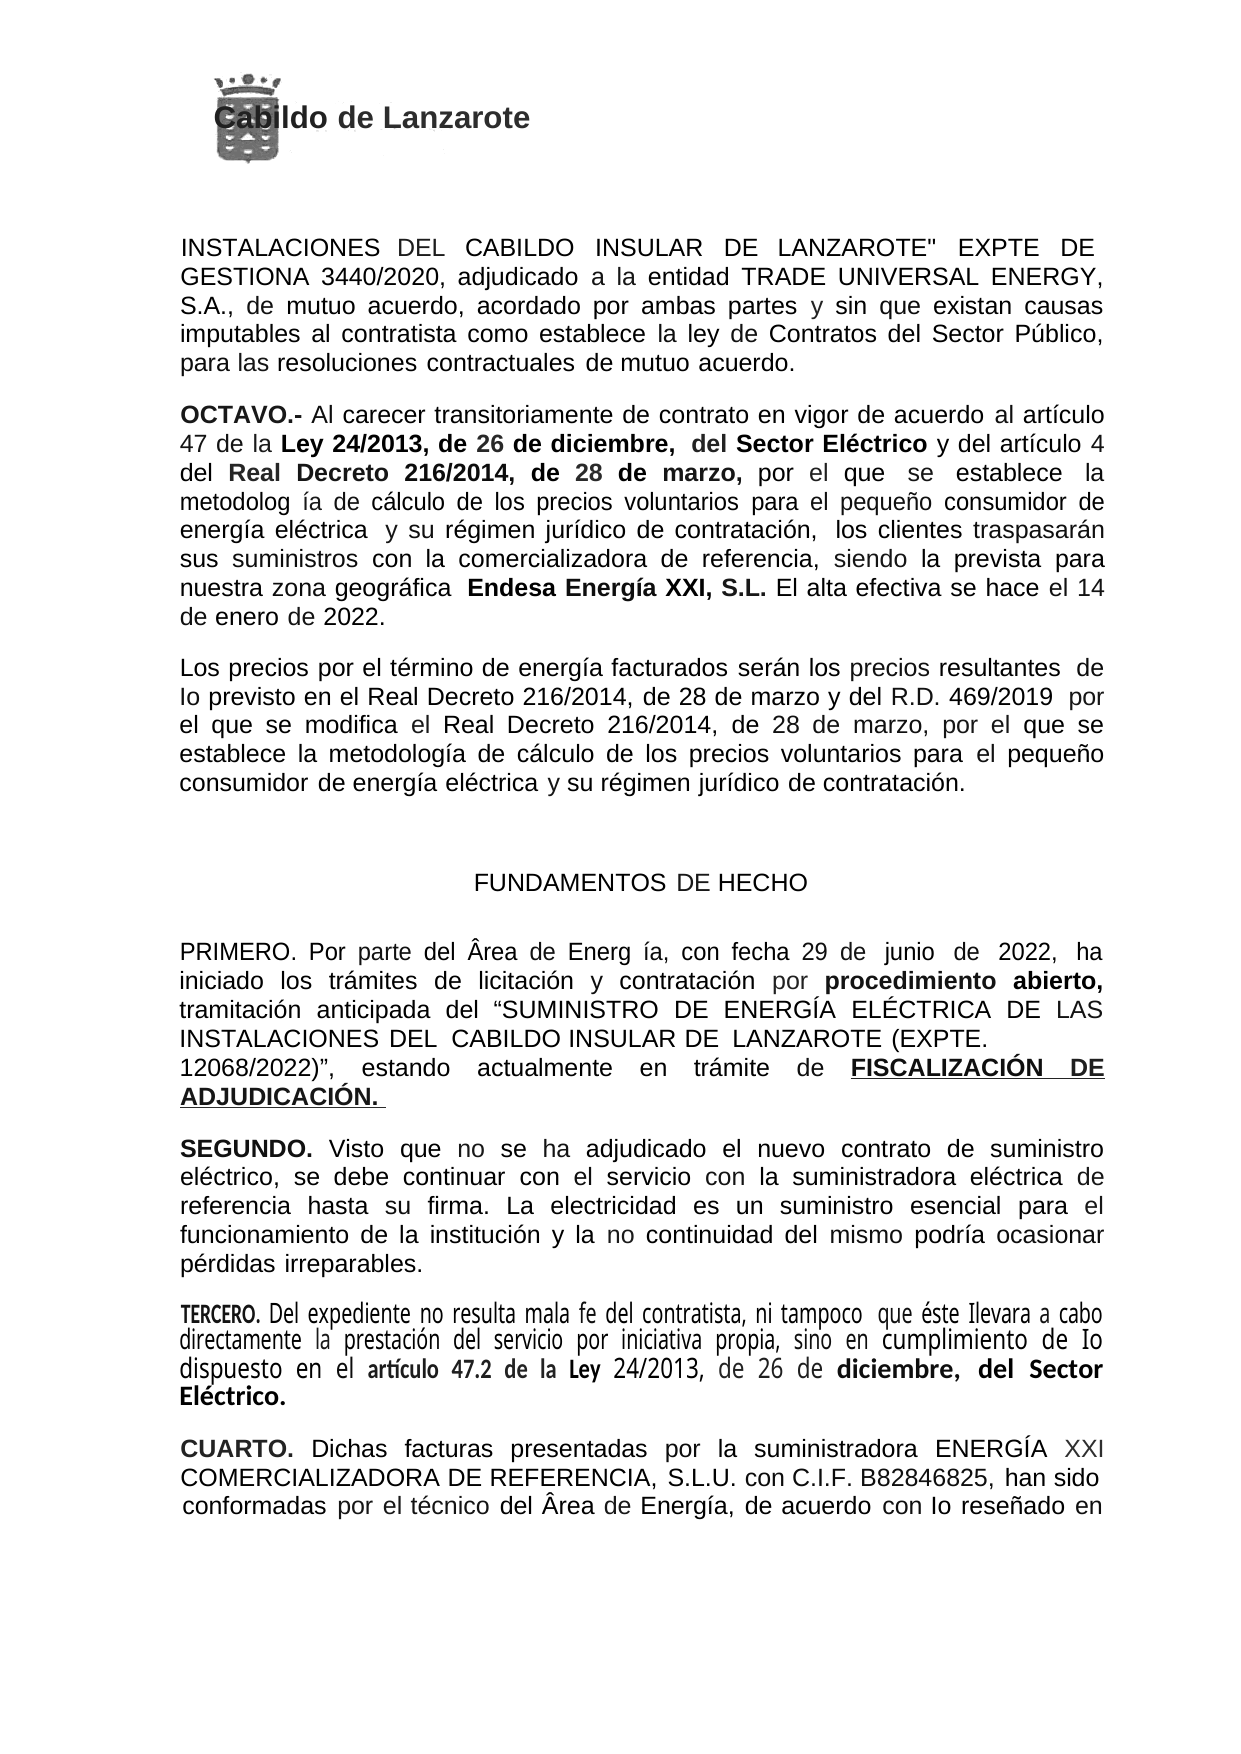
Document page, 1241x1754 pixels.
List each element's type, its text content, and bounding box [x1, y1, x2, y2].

text GESTIONA 3440/2020, adjudicado a la entidad TRADE UNIVERSAL ENERGY, S.A., de mutuo acuerdo, acordado por ambas partes y sin que existan causas imputables al contratista como establece la ley de Contratos del Sector Público, para las resoluciones contractuales de mutuo acuerdo. [180, 262, 1104, 377]
text TERCERO. Del expediente no resulta mala fe del contratista, ni tampoco que éste Ilevara a cabo directamente la prestación del servicio por iniciativa propia, sino en cumplimiento de Io dispuesto en el artículo 47.2 de la Ley 24/2013, de 26 de diciembre, del Sector Eléctrico. [179, 1300, 1103, 1412]
picture [444, 116, 451, 125]
text SEGUNDO. Visto que no se ha adjudicado el nuevo contrato de suministro eléctrico, se debe continuar con el servicio con la suministradora eléctrica de referencia hasta su firma. La electricidad es un suministro esencial para el funcionamiento de la institución y la no continuidad del mismo podría ocasionar pérdidas irreparables. [180, 1134, 1104, 1277]
text FUNDAMENTOS DE HECHO [150, 868, 1131, 896]
text CUARTO. Dichas facturas presentadas por la suministradora ENERGÍA XXI COMERCIALIZADORA DE REFERENCIA, S.L.U. con C.I.F. B82846825, han sido [180, 1435, 1104, 1492]
text 12068/2022)”, estando actualmente en trámite de FISCALIZACIÓN DE ADJUDICACIÓN. [179, 1053, 1104, 1110]
text conformadas por el técnico del Ârea de Energía, de acuerdo con Io reseñado en [150, 1492, 1134, 1520]
text PRIMERO. Por parte del Ârea de Energ ía, con fecha 29 de junio de 2022, ha iniciado los trámites de licitación y contratación por procedimiento abierto, tramitación anticipada del “SUMINISTRO DE ENERGÍA ELÉCTRICA DE LAS INSTALACIONES DEL CABILDO INSULAR DE LANZAROTE (EXPTE. [179, 937, 1104, 1052]
text INSTALACIONES DEL CABILDO INSULAR DE LANZAROTE" EXPTE DE [181, 233, 1240, 261]
text Los precios por el término de energía facturados serán los precios resultantes de Io previsto en el Real Decreto 216/2014, de 28 de marzo y del R.D. 469/2019 por el que se modifica el Real Decreto 216/2014, de 28 de marzo, por el que se establece la metodología de cálculo de los precios voluntarios para el pequeño consumidor de energía eléctrica y su régimen jurídico de contratación. [179, 653, 1104, 797]
text OCTAVO.- Al carecer transitoriamente de contrato en vigor de acuerdo al artículo 47 de la Ley 24/2013, de 26 de diciembre, del Sector Eléctrico y del artículo 4 del Real Decreto 216/2014, de 28 de marzo, por el que se establece la metodolog ía de cálculo de los precios voluntarios para el pequeño consumidor de energía eléctrica y su régimen jurídico de contratación, los clientes traspasarán sus suministros con la comercializadora de referencia, siendo la prevista para nuestra zona geográfica Endesa Energía XXI, S.L. El alta efectiva se hace el 14 de enero de 2022. [179, 401, 1105, 631]
picture [213, 72, 451, 164]
